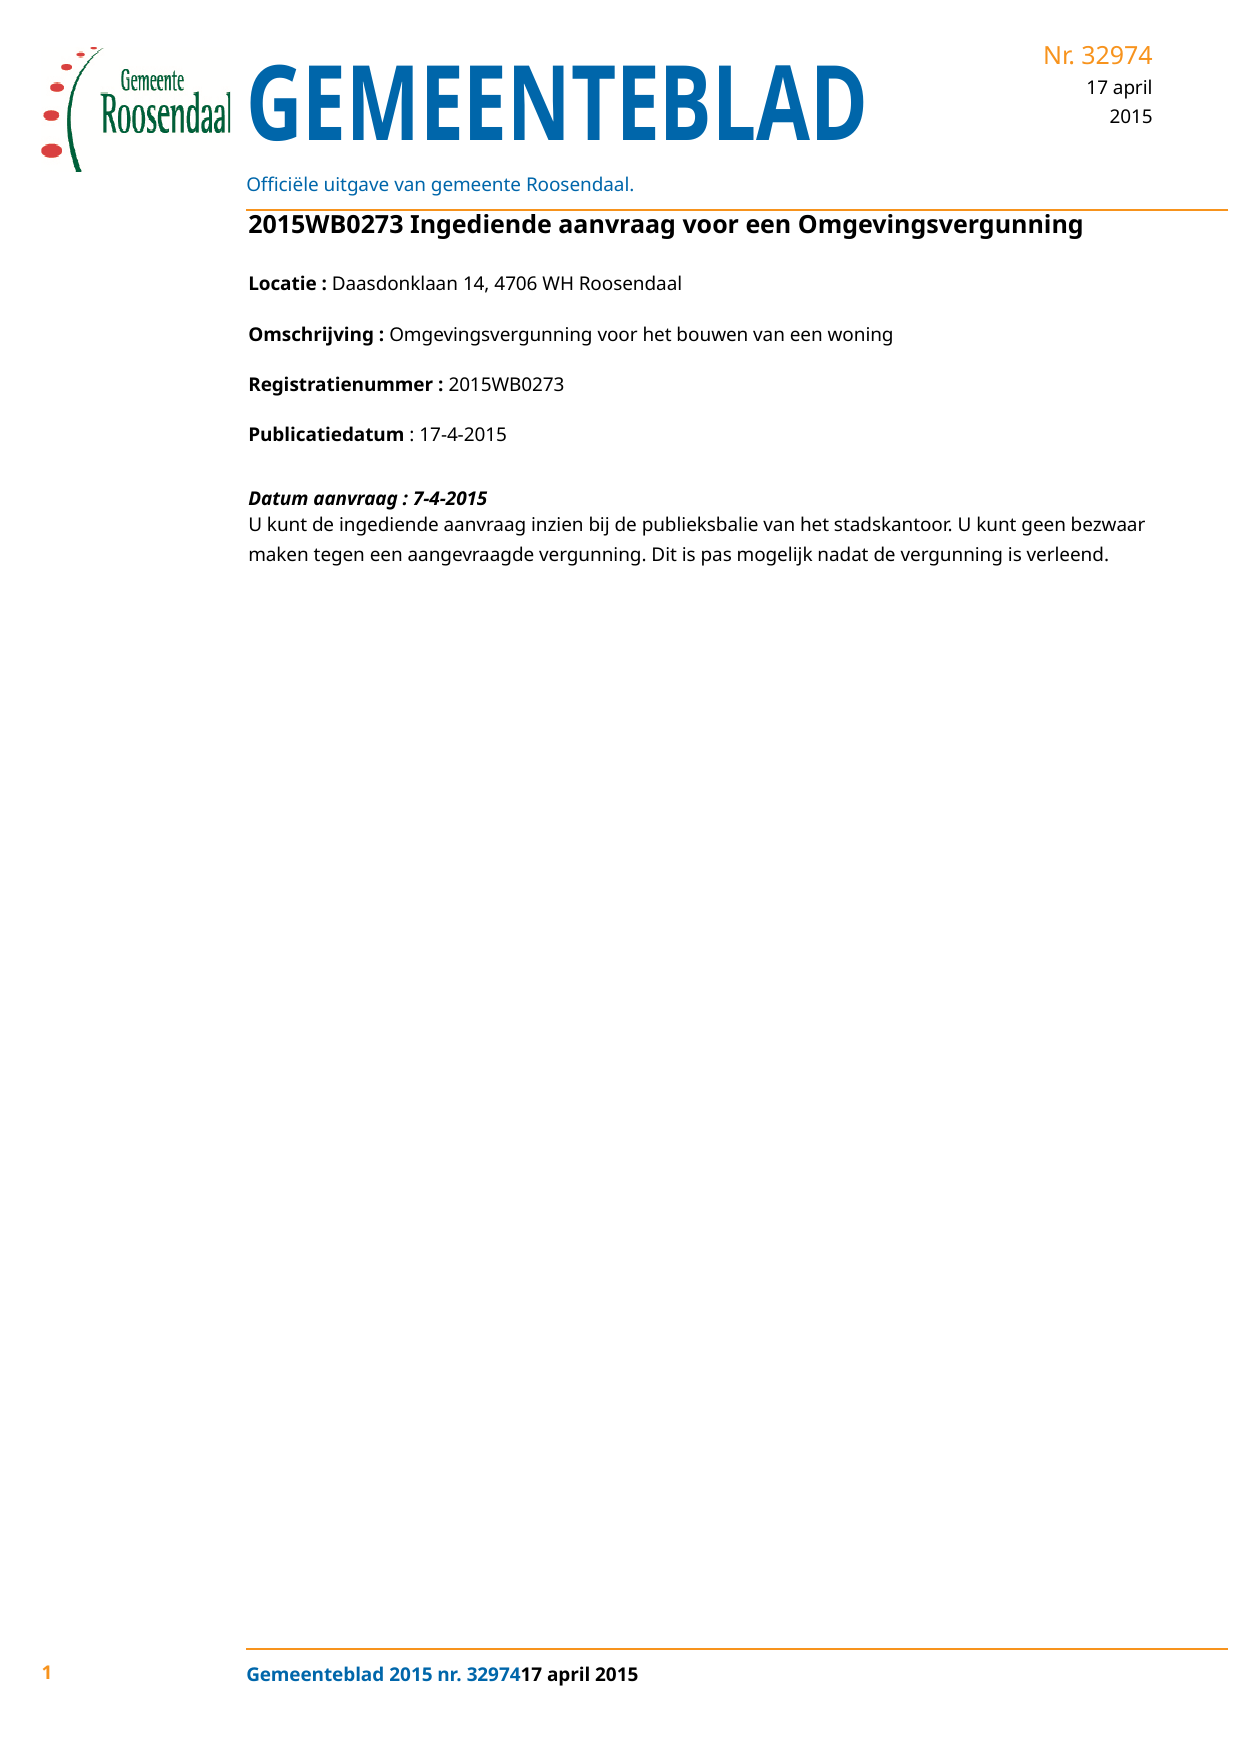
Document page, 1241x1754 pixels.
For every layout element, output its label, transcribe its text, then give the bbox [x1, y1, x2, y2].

picture [41, 47, 231, 172]
text 2015WB0273 Ingediende aanvraag voor een Omgevingsvergunning [248, 211, 1152, 241]
text Publicatiedatum : 17-4-2015 [248, 422, 1152, 447]
text Datum aanvraag : 7-4-2015 [248, 486, 1152, 511]
text Omschrijving : Omgevingsvergunning voor het bouwen van een woning [248, 321, 1152, 346]
text Locatie : Daasdonklaan 14, 4706 WH Roosendaal [248, 270, 1152, 296]
text Registratienummer : 2015WB0273 [248, 371, 1152, 397]
text U kunt de ingediende aanvraag inzien bij de publieksbalie van het stadskantoor. U kunt geen bezwaar maken tegen een aangevraagde vergunning. Dit is pas mogelijk nadat de vergunning is verleend. [248, 511, 1152, 567]
